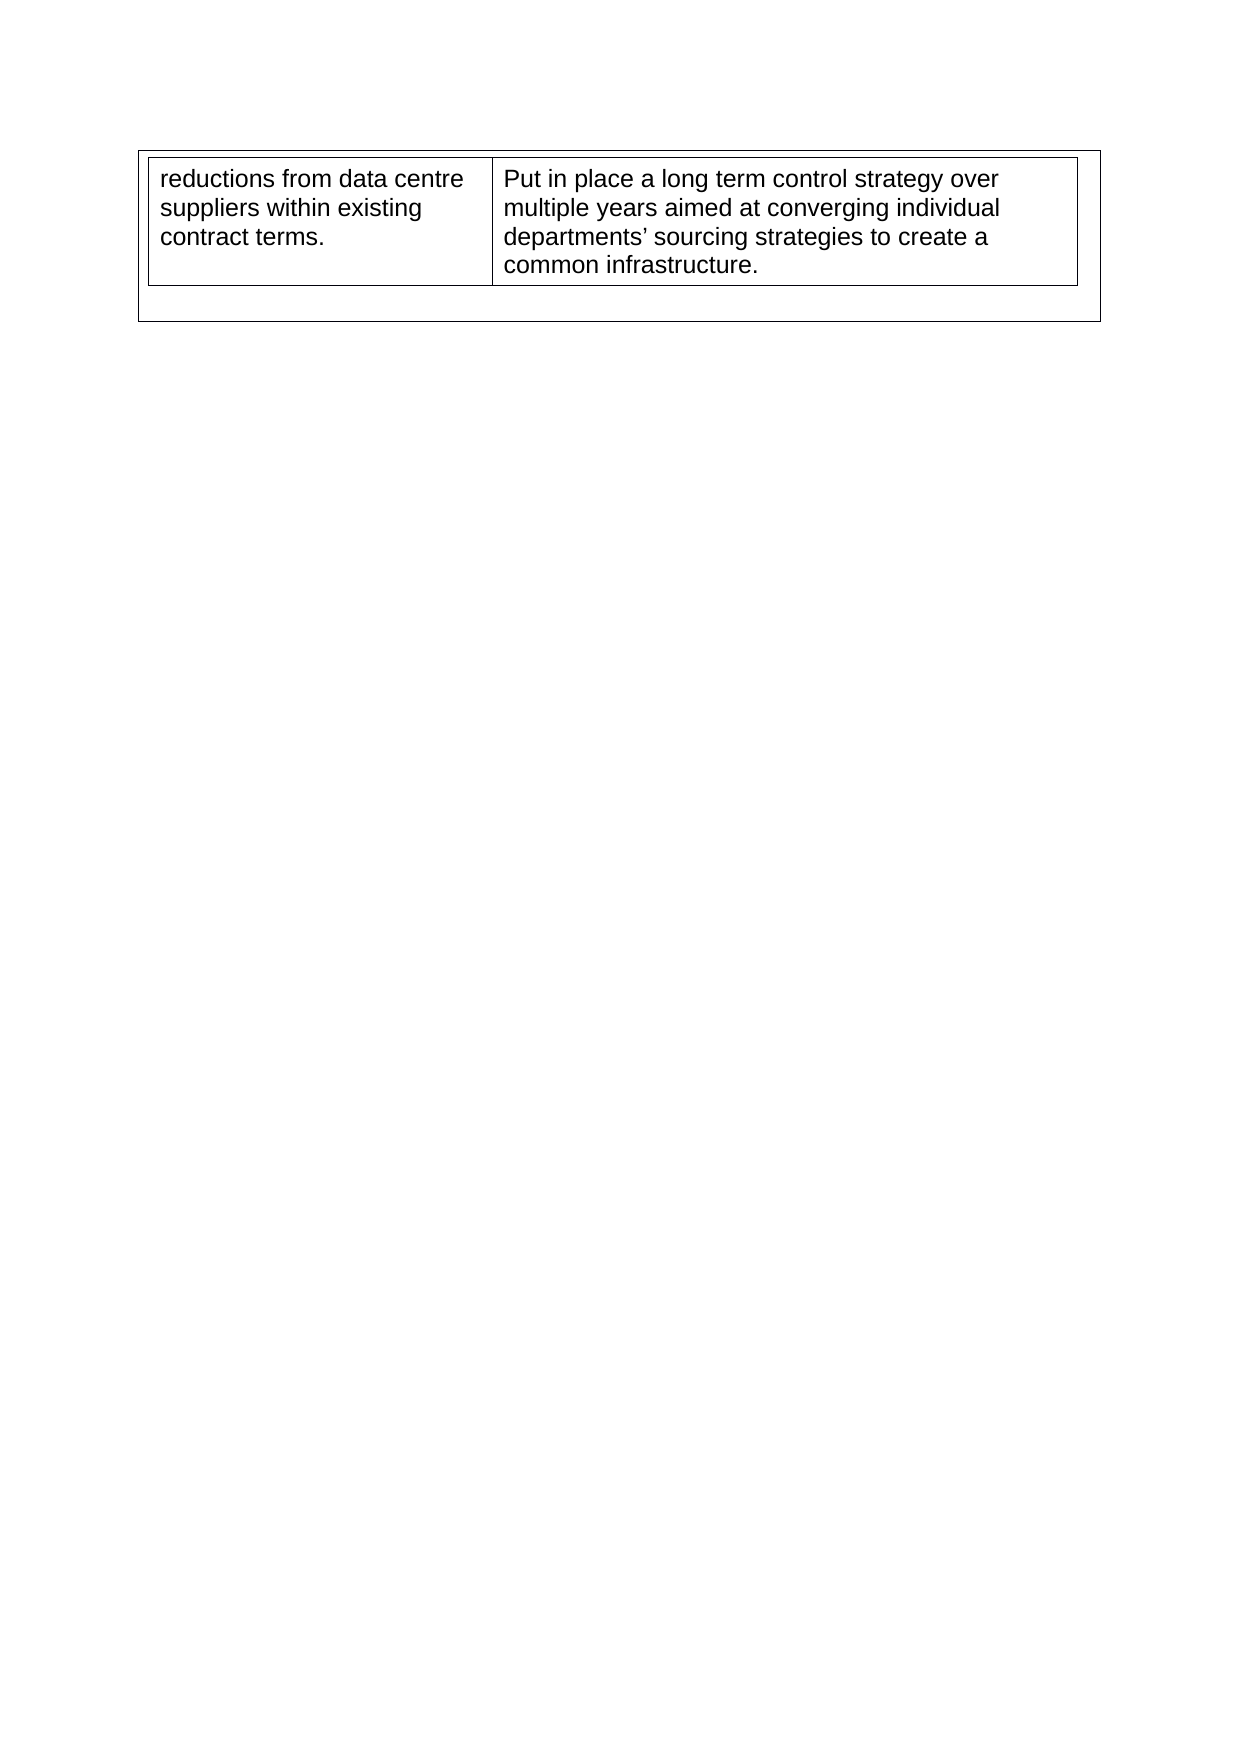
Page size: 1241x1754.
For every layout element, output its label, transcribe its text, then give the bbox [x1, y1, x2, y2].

table_cell Put in place a long term control strategy over multiple years aimed at converging individual departments’ sourcing strategies to create a common infrastructure. [493, 158, 1077, 285]
table_cell reductions from data centre suppliers within existing contract terms. [149, 158, 492, 285]
table_cell [139, 151, 1100, 321]
